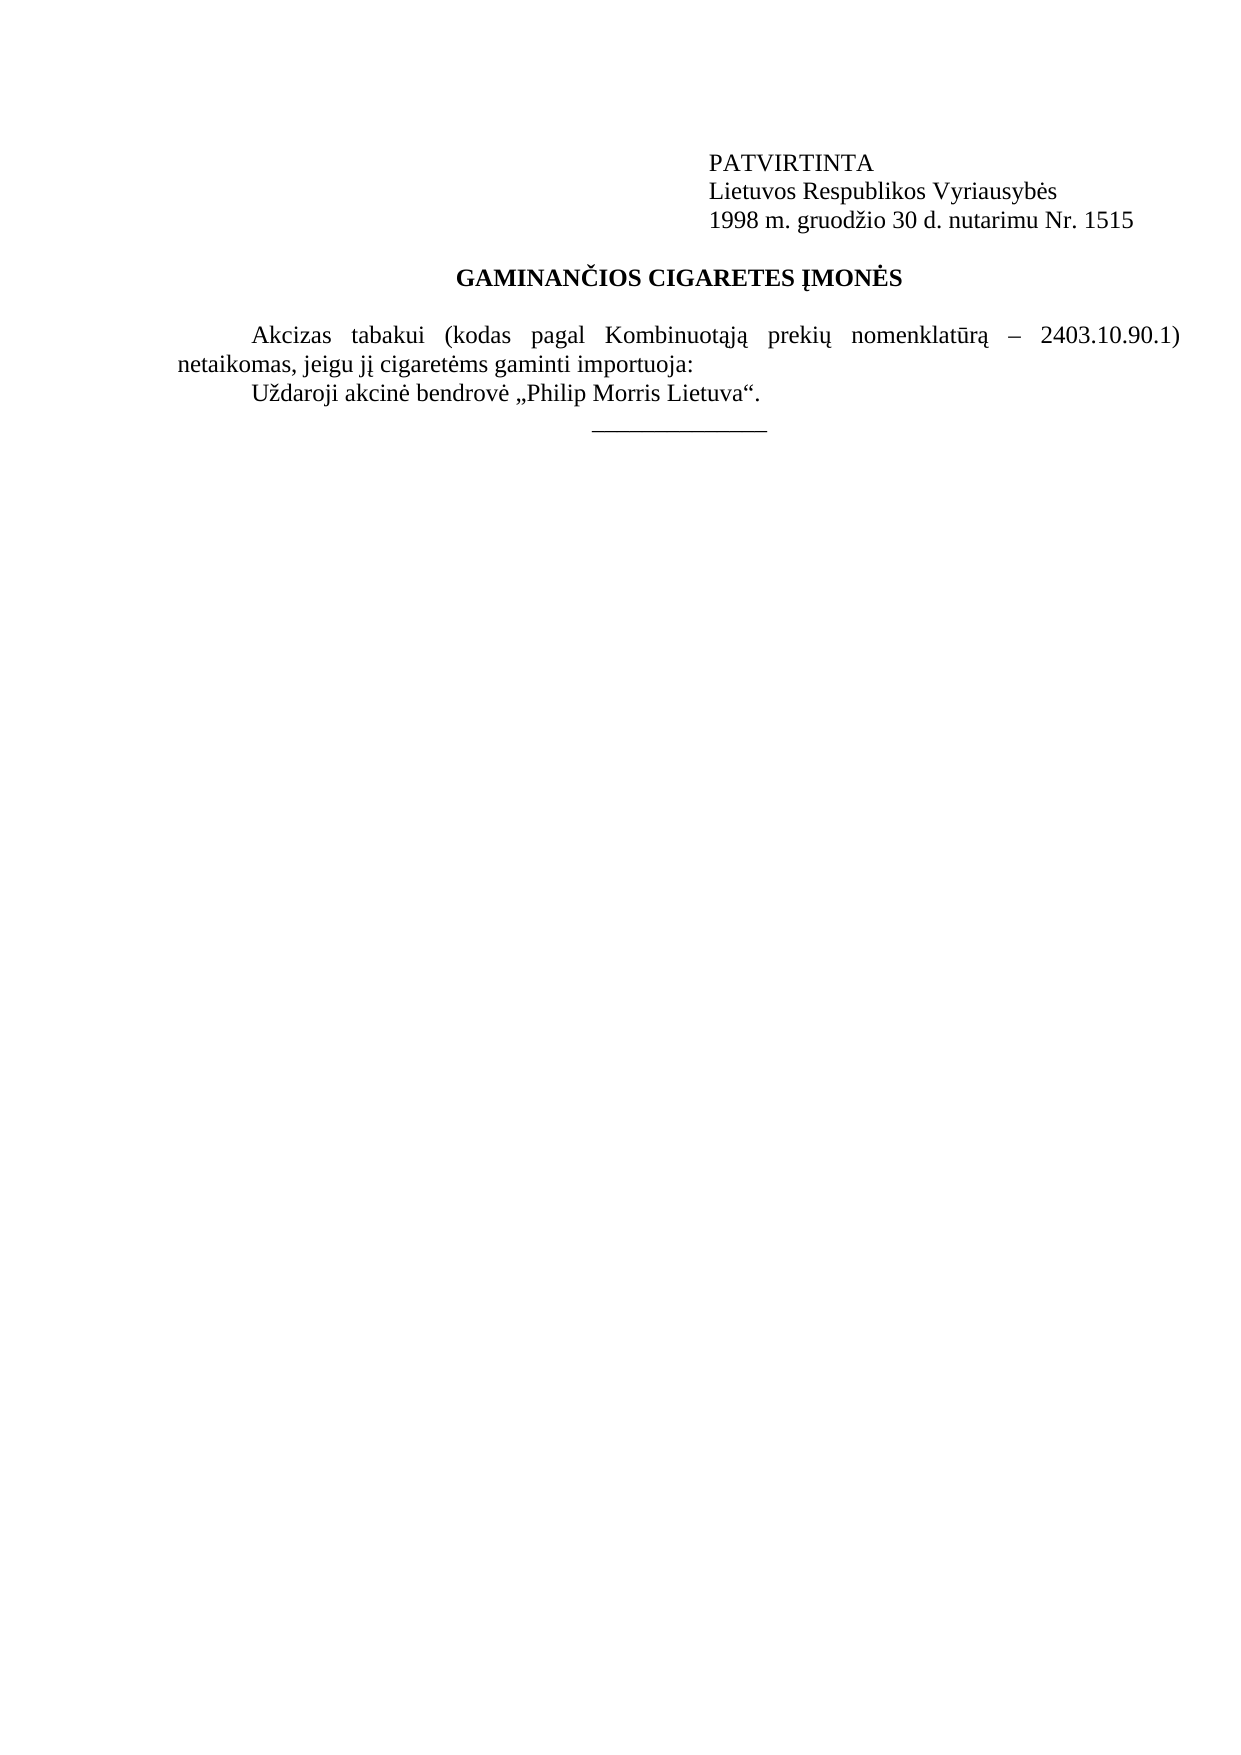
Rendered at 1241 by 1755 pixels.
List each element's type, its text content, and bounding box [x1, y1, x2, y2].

text 1998 m. gruodžio 30 d. nutarimu Nr. 1515 [177, 205, 1181, 234]
text ______________ [177, 406, 1181, 435]
text Lietuvos Respublikos Vyriausybės [177, 176, 1181, 205]
text Uždaroji akcinė bendrovė „Philip Morris Lietuva“. [177, 378, 1181, 406]
text PATVIRTINTA [177, 148, 1181, 176]
text Akcizas tabakui (kodas pagal Kombinuotąją prekių nomenklatūrą – 2403.10.90.1) netaikomas, jeigu jį cigaretėms gaminti importuoja: [177, 320, 1181, 378]
text GAMINANČIOS CIGARETES ĮMONĖS [177, 263, 1181, 291]
